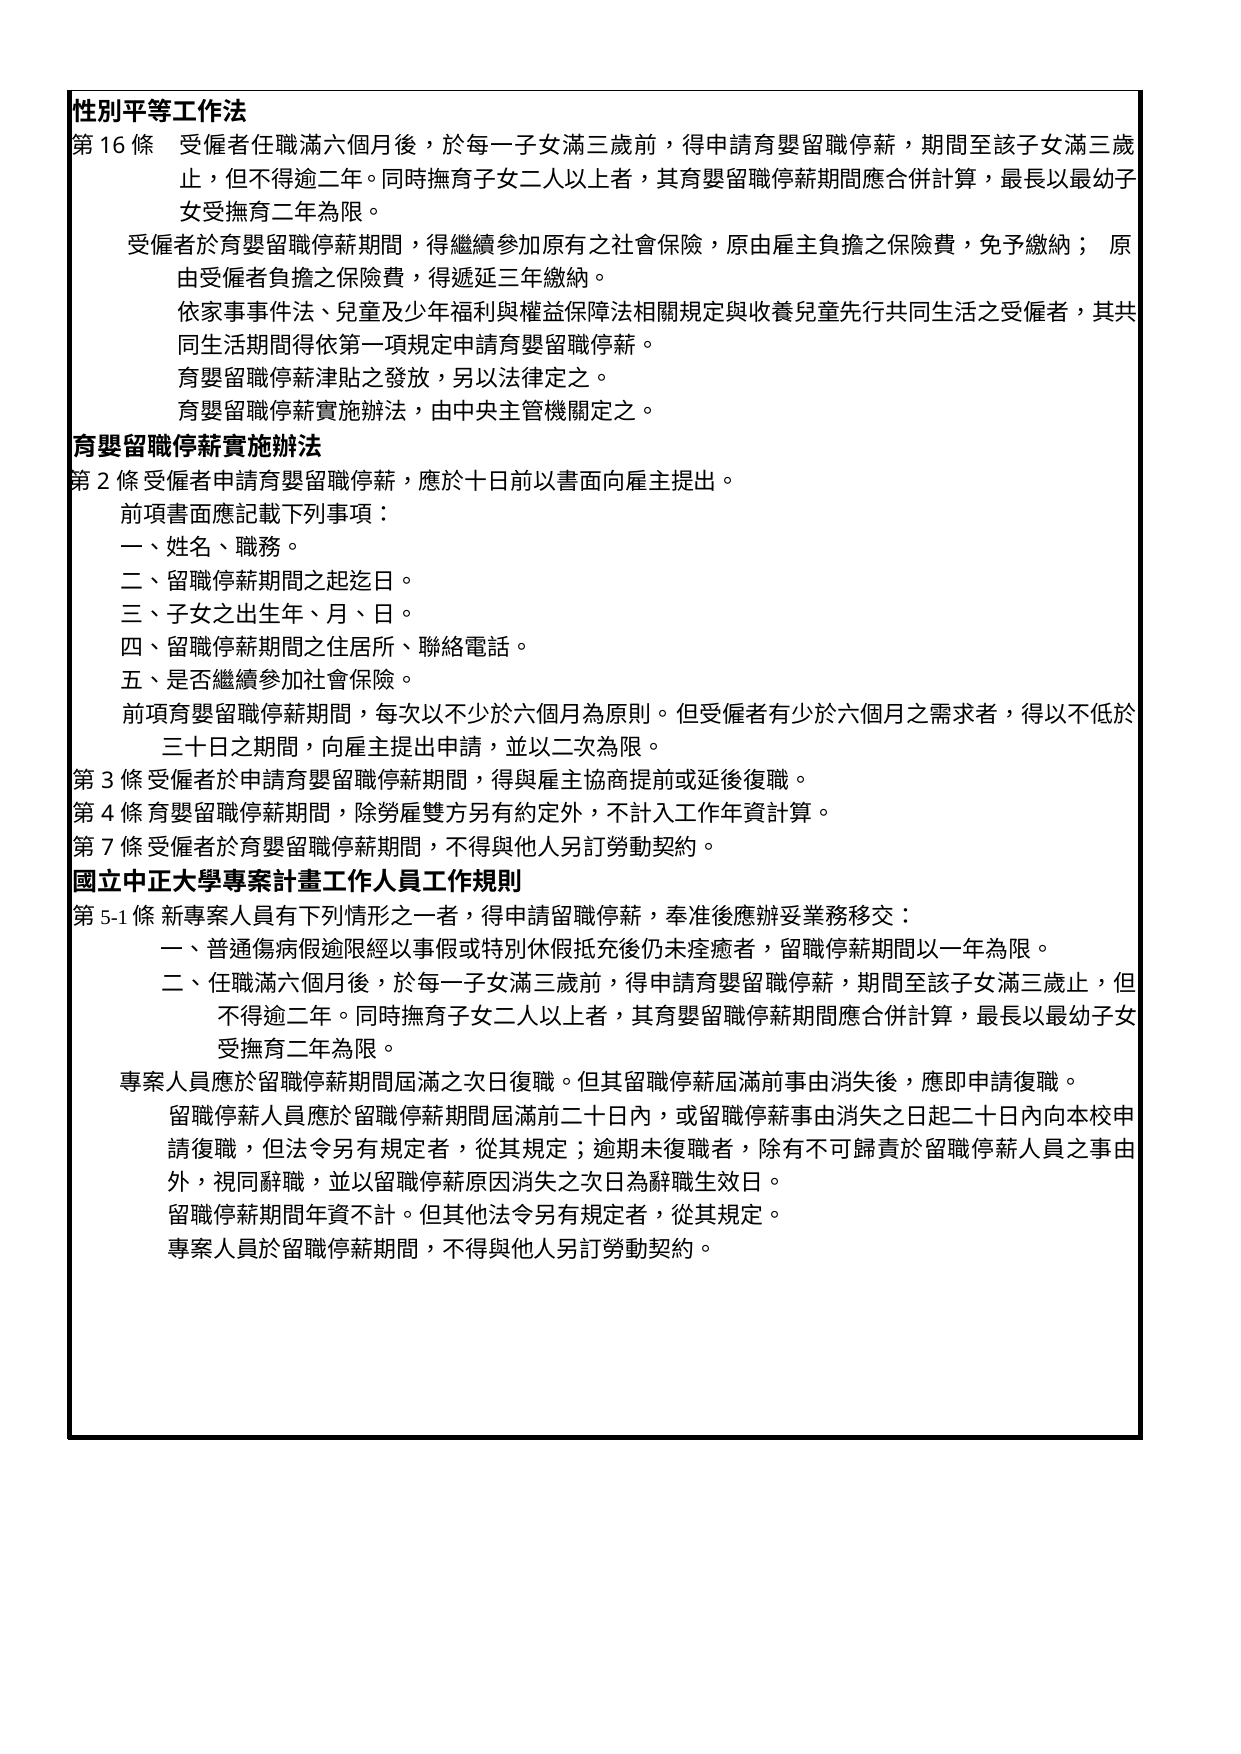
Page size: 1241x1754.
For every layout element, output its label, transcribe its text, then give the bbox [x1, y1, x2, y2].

table_cell 性別平等工作法 第 16 條 受僱者任職滿六個月後，於每一子女滿三歲前，得申請育嬰留職停薪，期間至該子女滿三歲止，但不得逾二年。同時撫育子女二人以上者，其育嬰留職停薪期間應合併計算，最長以最幼子女受撫育二年為限。 受僱者於育嬰留職停薪期間，得繼續參加原有之社會保險，原由雇主負擔之保險費，免予繳納； 原由受僱者負擔之保險費，得遞延三年繳納。 依家事事件法、兒童及少年福利與權益保障法相關規定與收養兒童先行共同生活之受僱者，其共同生活期間得依第一項規定申請育嬰留職停薪。 育嬰留職停薪津貼之發放，另以法律定之。 育嬰留職停薪實施辦法，由中央主管機關定之。 育嬰留職停薪實施辦法 第 2 條 受僱者申請育嬰留職停薪，應於十日前以書面向雇主提出。 前項書面應記載下列事項： 一、姓名、職務。 二、留職停薪期間之起迄日。 三、子女之出生年、月、日。 四、留職停薪期間之住居所、聯絡電話。 五、是否繼續參加社會保險。 前項育嬰留職停薪期間，每次以不少於六個月為原則。但受僱者有少於六個月之需求者，得以不低於三十日之期間，向雇主提出申請，並以二次為限。 第 3 條 受僱者於申請育嬰留職停薪期間，得與雇主協商提前或延後復職。 第 4 條 育嬰留職停薪期間，除勞雇雙方另有約定外，不計入工作年資計算。 第 7 條 受僱者於育嬰留職停薪期間，不得與他人另訂勞動契約。 國立中正大學專案計畫工作人員工作規則 第5-1條 新專案人員有下列情形之一者，得申請留職停薪，奉准後應辦妥業務移交： 一、普通傷病假逾限經以事假或特別休假抵充後仍未痊癒者，留職停薪期間以一年為限。 二、任職滿六個月後，於每一子女滿三歲前，得申請育嬰留職停薪，期間至該子女滿三歲止，但 不得逾二年。同時撫育子女二人以上者，其育嬰留職停薪期間應合併計算，最長以最幼子女受撫育二年為限。 專案人員應於留職停薪期間屆滿之次日復職。但其留職停薪屆滿前事由消失後，應即申請復職。 留職停薪人員應於留職停薪期間屆滿前二十日內，或留職停薪事由消失之日起二十日內向本校申請復職，但法令另有規定者，從其規定；逾期未復職者，除有不可歸責於留職停薪人員之事由外，視同辭職，並以留職停薪原因消失之次日為辭職生效日。 留職停薪期間年資不計。但其他法令另有規定者，從其規定。 專案人員於留職停薪期間，不得與他人另訂勞動契約。 [72, 91, 1138, 1435]
